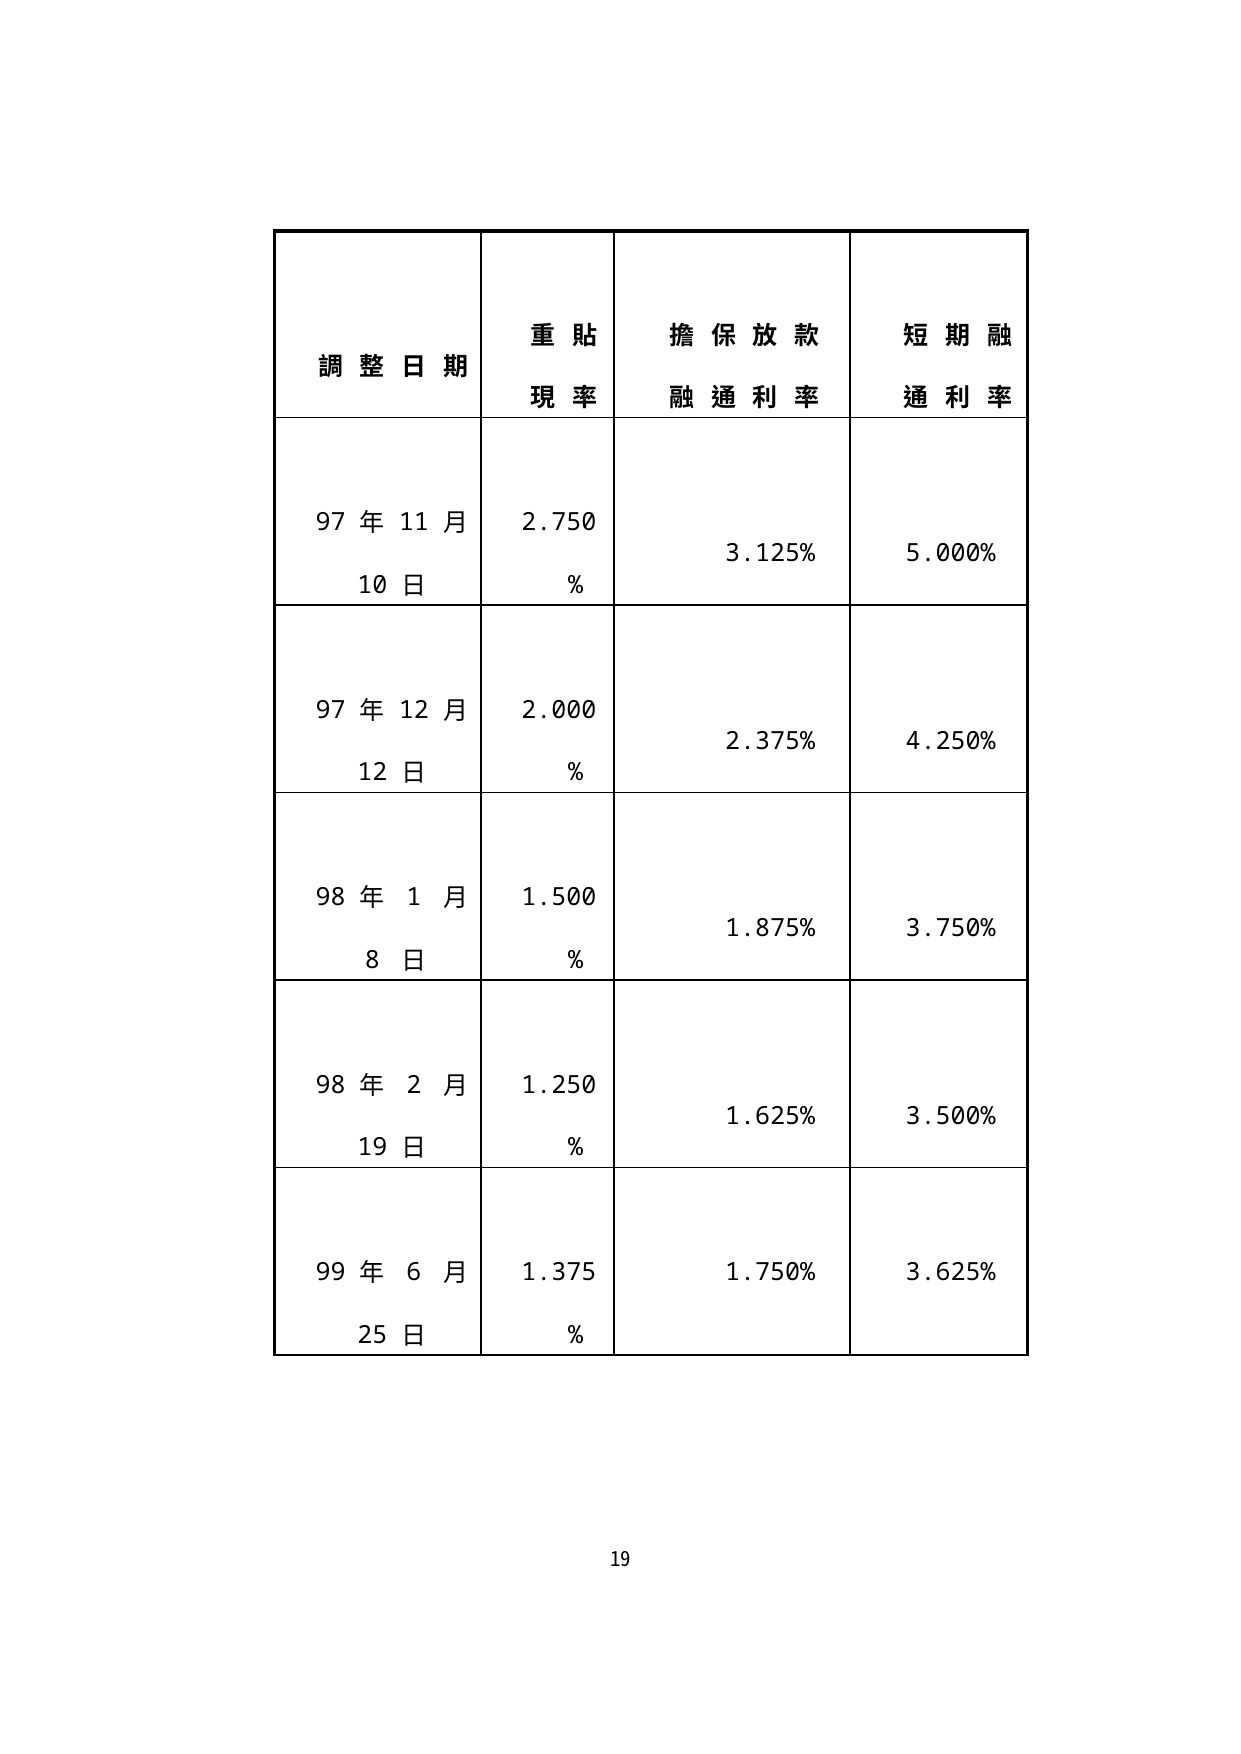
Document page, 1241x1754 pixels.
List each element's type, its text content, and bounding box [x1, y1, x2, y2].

table_cell 1.250% [482, 981, 613, 1167]
table_header 擔保放款融通利率 [615, 233, 849, 417]
table_header 調整日期 [276, 233, 480, 417]
table_cell 3.625% [851, 1168, 1026, 1354]
table_cell 1.375% [482, 1168, 613, 1354]
table_cell 3.500% [851, 981, 1026, 1167]
table_cell 3.125% [615, 418, 849, 604]
table_cell 1.750% [615, 1168, 849, 1354]
table_header 重貼現率 [482, 233, 613, 417]
table_cell 98年2月19日 [276, 981, 480, 1167]
table_header 短期融通利率 [851, 233, 1026, 417]
table_cell 4.250% [851, 606, 1026, 792]
table_cell 2.375% [615, 606, 849, 792]
table_cell 2.000% [482, 606, 613, 792]
table_cell 97年12月12日 [276, 606, 480, 792]
table_cell 99年6月25日 [276, 1168, 480, 1354]
table_cell 98年1月8日 [276, 793, 480, 979]
table_cell 5.000% [851, 418, 1026, 604]
table_cell 1.875% [615, 793, 849, 979]
table_cell 1.625% [615, 981, 849, 1167]
table_cell 97年11月10日 [276, 418, 480, 604]
table_cell 1.500% [482, 793, 613, 979]
table_cell 3.750% [851, 793, 1026, 979]
table_cell 2.750% [482, 418, 613, 604]
